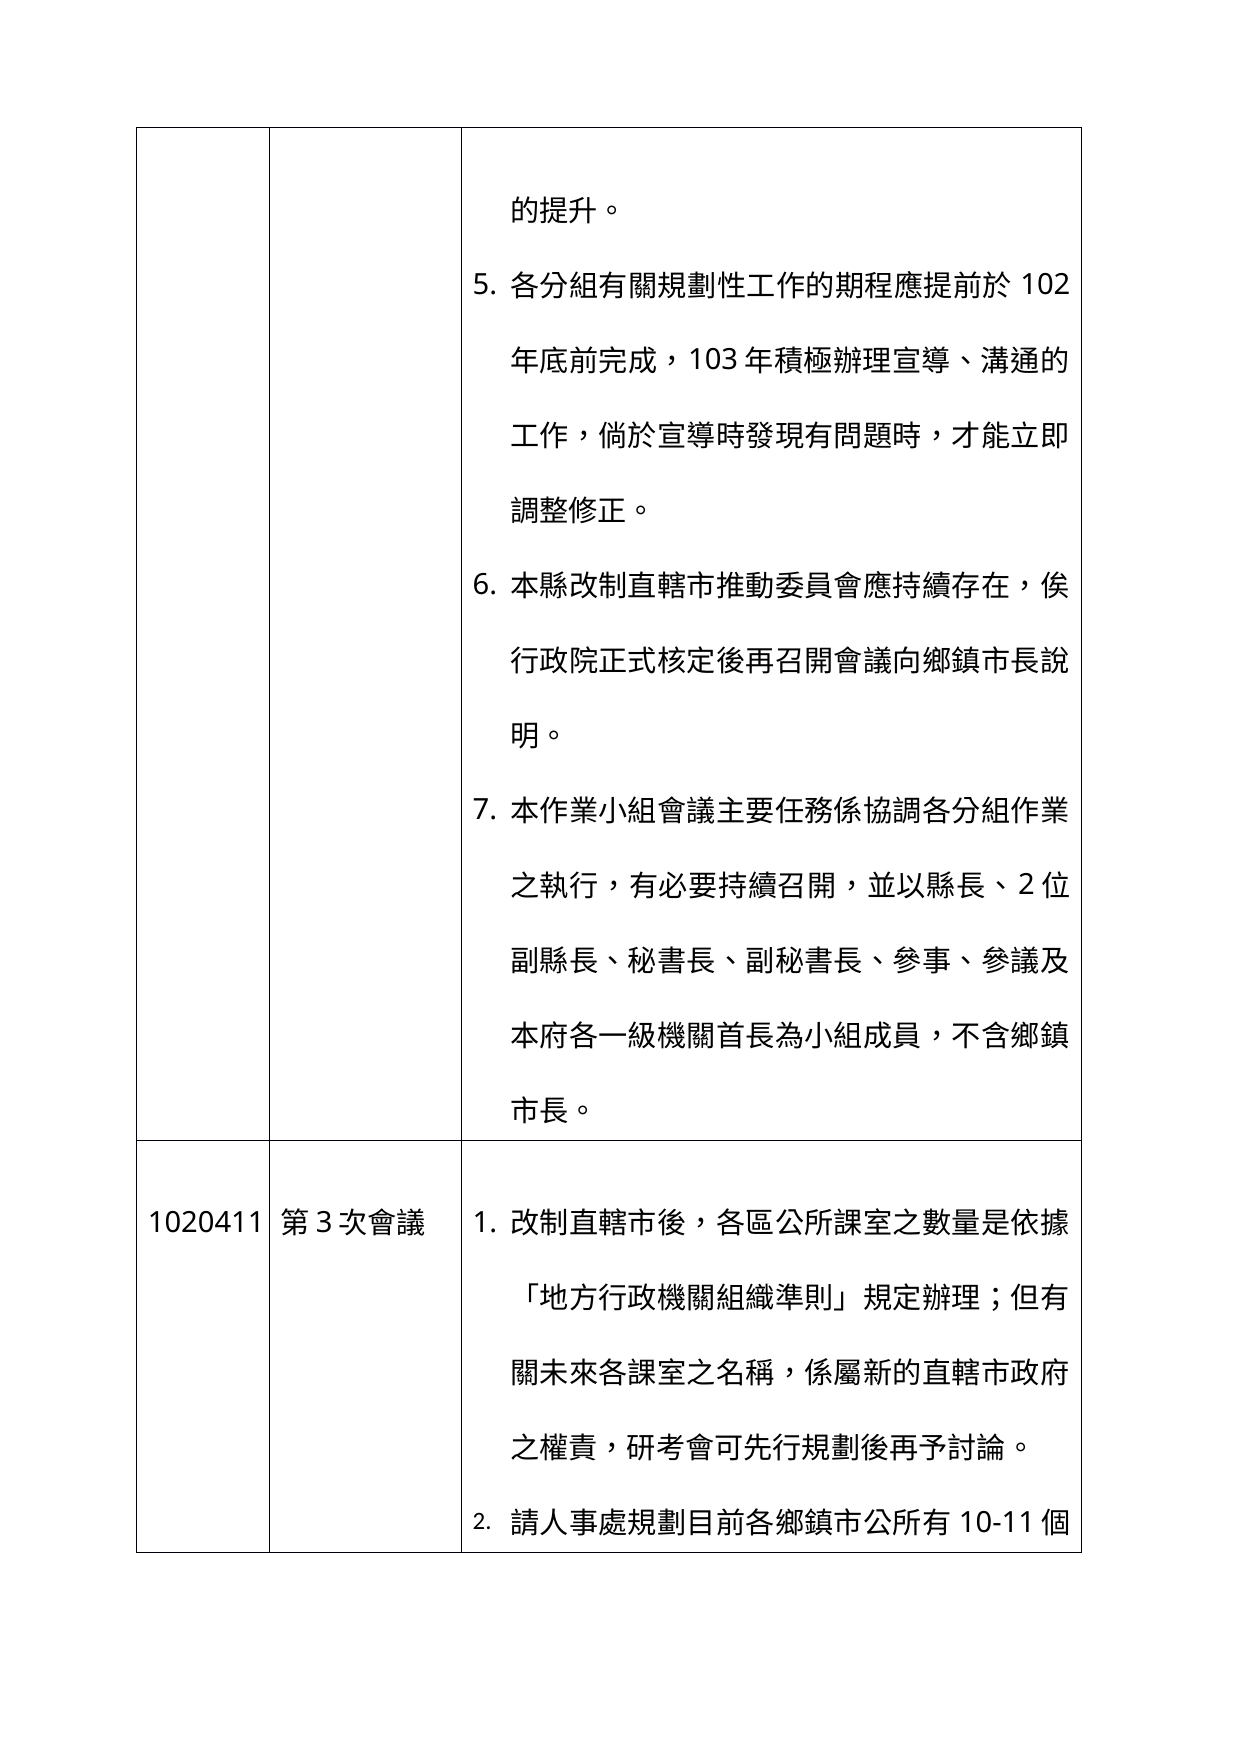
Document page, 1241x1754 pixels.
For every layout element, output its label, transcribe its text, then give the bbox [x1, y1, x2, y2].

table_cell [270, 128, 461, 1139]
table_cell 改制後區公所之定位，應屬直轄市政府之隸屬機關，可參考新北市模式，並請民政局建立業務督導及考核機制。 改制直轄市後新市府的組織架構應予擴大，二級機關的職等也要提高，請研考會和人事處研擬新市府的組織架構，於本次議會議期提送議會討論。 目前各鄉鎮市公所約有1,500位臨時、約聘人員(按：應為約僱人員)，應於102年12月底前做好整體規劃，並於103年向他們宣導未來執行方向，讓他們得以及早因應。 臨時、約僱人員是有經費才得以任用，經費用完時就無法再留任；因此，對於表現優良的臨時、約僱人員，可建置資料存檔，俟有經費時再擇優晉用。各局處也應該要訂妥用人計畫，以做好人力結構的轉型和人員素質的提升。 各分組有關規劃性工作的期程應提前於102年底前完成，103年積極辦理宣導、溝通的工作，倘於宣導時發現有問題時，才能立即調整修正。 本縣改制直轄市推動委員會應持續存在，俟行政院正式核定後再召開會議向鄉鎮市長說明。 本作業小組會議主要任務係協調各分組作業之執行，有必要持續召開，並以縣長、2位副縣長、秘書長、副秘書長、參事、參議及本府各一級機關首長為小組成員，不含鄉鎮市長。 [462, 128, 1081, 1139]
table_cell [137, 128, 269, 1139]
table_cell 1020411 [137, 1141, 269, 1552]
table_cell 第3次會議 [270, 1141, 461, 1552]
table_cell 改制直轄市後，各區公所課室之數量是依據「地方行政機關組織準則」規定辦理；但有關未來各課室之名稱，係屬新的直轄市政府之權責，研考會可先行規劃後再予討論。 請人事處規劃目前各鄉鎮市公所有10-11個 [462, 1141, 1081, 1552]
